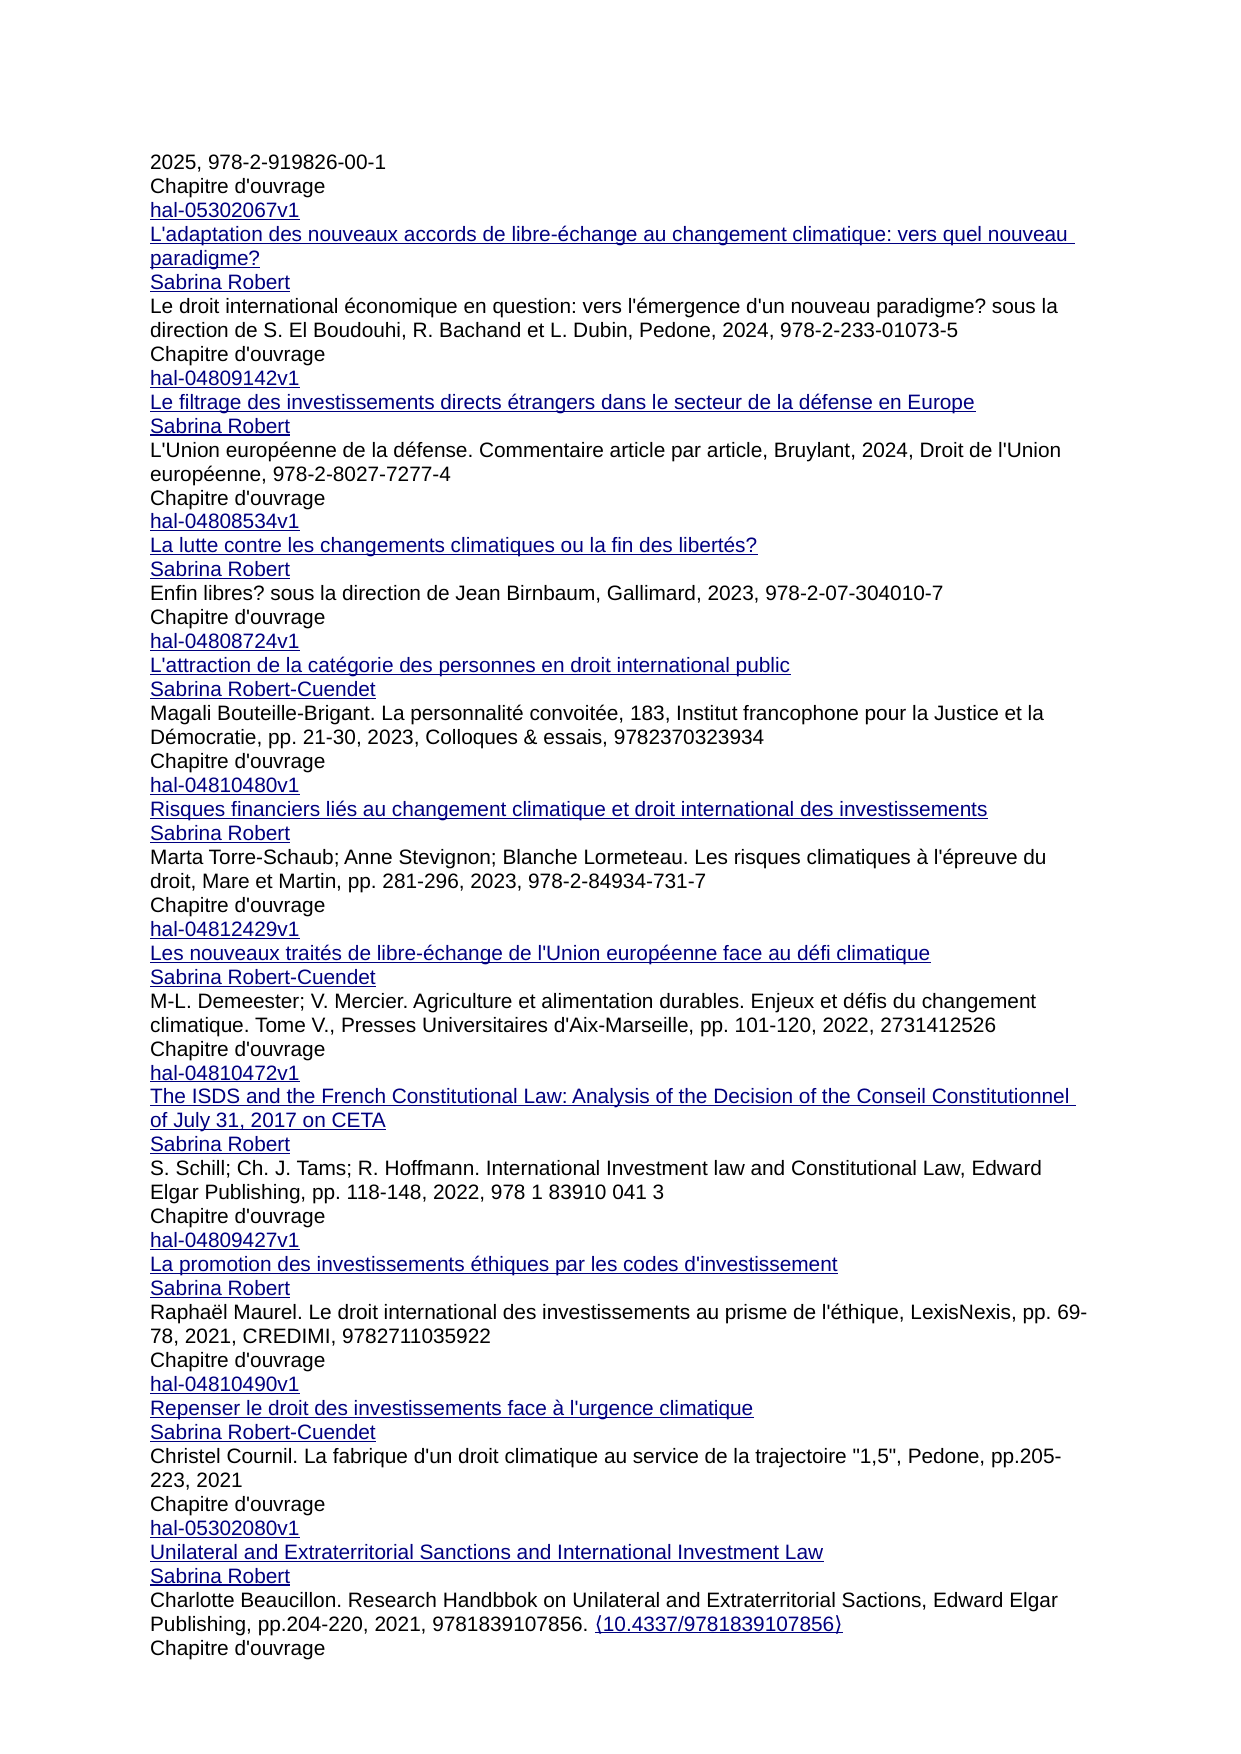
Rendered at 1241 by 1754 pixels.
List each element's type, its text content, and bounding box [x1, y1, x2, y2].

table_cell 2025, 978-2-919826-00-1 Chapitre d'ouvrage hal-05302067v1 [150, 150, 1090, 222]
table_cell L'adaptation des nouveaux accords de libre-échange au changement climatique: vers quel nouveau paradigme? Sabrina Robert Le droit international économique en question: vers l'émergence d'un nouveau paradigme? sous la direction de S. El Boudouhi, R. Bachand et L. Dubin, Pedone, 2024, 978-2-233-01073-5 Chapitre d'ouvrage hal-04809142v1 [150, 222, 1090, 389]
table_cell Risques financiers liés au changement climatique et droit international des investissements Sabrina Robert Marta Torre-Schaub; Anne Stevignon; Blanche Lormeteau. Les risques climatiques à l'épreuve du droit, Mare et Martin, pp. 281-296, 2023, 978-2-84934-731-7 Chapitre d'ouvrage hal-04812429v1 [150, 797, 1090, 941]
table_cell Les nouveaux traités de libre-échange de l'Union européenne face au défi climatique Sabrina Robert-Cuendet M-L. Demeester; V. Mercier. Agriculture et alimentation durables. Enjeux et défis du changement climatique. Tome V., Presses Universitaires d'Aix-Marseille, pp. 101-120, 2022, 2731412526 Chapitre d'ouvrage hal-04810472v1 [150, 941, 1090, 1084]
table_cell La promotion des investissements éthiques par les codes d'investissement Sabrina Robert Raphaël Maurel. Le droit international des investissements au prisme de l'éthique, LexisNexis, pp. 69-78, 2021, CREDIMI, 9782711035922 Chapitre d'ouvrage hal-04810490v1 [150, 1252, 1090, 1396]
table_cell L'attraction de la catégorie des personnes en droit international public Sabrina Robert-Cuendet Magali Bouteille-Brigant. La personnalité convoitée, 183, Institut francophone pour la Justice et la Démocratie, pp. 21-30, 2023, Colloques & essais, 9782370323934 Chapitre d'ouvrage hal-04810480v1 [150, 653, 1090, 797]
table_cell Repenser le droit des investissements face à l'urgence climatique Sabrina Robert-Cuendet Christel Cournil. La fabrique d'un droit climatique au service de la trajectoire "1,5", Pedone, pp.205-223, 2021 Chapitre d'ouvrage hal-05302080v1 [150, 1396, 1090, 1539]
table_cell The ISDS and the French Constitutional Law: Analysis of the Decision of the Conseil Constitutionnel of July 31, 2017 on CETA Sabrina Robert S. Schill; Ch. J. Tams; R. Hoffmann. International Investment law and Constitutional Law, Edward Elgar Publishing, pp. 118-148, 2022, 978 1 83910 041 3 Chapitre d'ouvrage hal-04809427v1 [150, 1084, 1090, 1252]
table_cell Le filtrage des investissements directs étrangers dans le secteur de la défense en Europe Sabrina Robert L'Union européenne de la défense. Commentaire article par article, Bruylant, 2024, Droit de l'Union européenne, 978-2-8027-7277-4 Chapitre d'ouvrage hal-04808534v1 [150, 390, 1090, 533]
table_cell La lutte contre les changements climatiques ou la fin des libertés? Sabrina Robert Enfin libres? sous la direction de Jean Birnbaum, Gallimard, 2023, 978-2-07-304010-7 Chapitre d'ouvrage hal-04808724v1 [150, 533, 1090, 653]
table_cell Unilateral and Extraterritorial Sanctions and International Investment Law Sabrina Robert Charlotte Beaucillon. Research Handbbok on Unilateral and Extraterritorial Sactions, Edward Elgar Publishing, pp.204-220, 2021, 9781839107856. ⟨10.4337/9781839107856⟩ Chapitre d'ouvrage [150, 1540, 1090, 1659]
